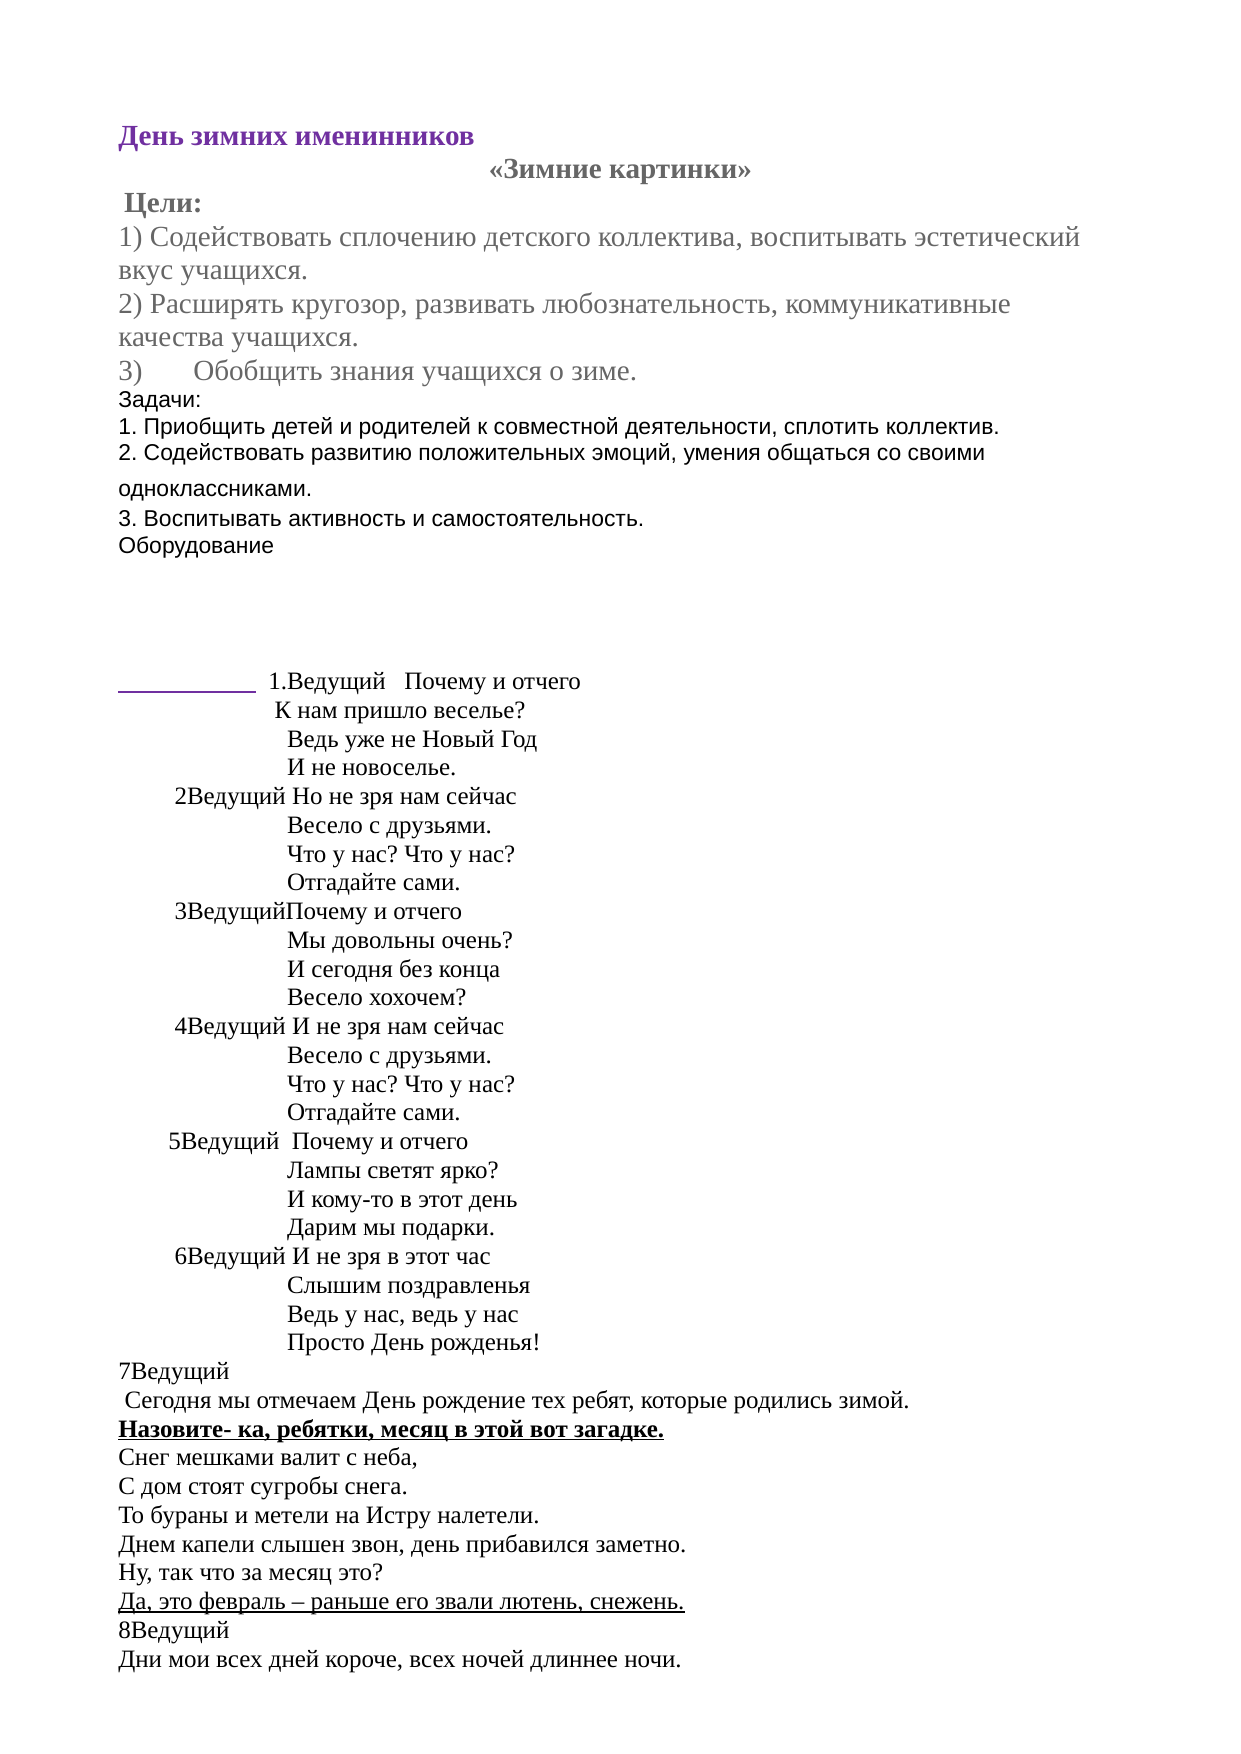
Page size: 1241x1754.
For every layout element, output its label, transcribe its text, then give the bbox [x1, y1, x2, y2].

text 4Ведущий И не зря нам сейчас [174, 1011, 1122, 1040]
text 2Ведущий Но не зря нам сейчас [174, 781, 1122, 810]
text Что у нас? Что у нас? [287, 839, 1122, 867]
text Отгадайте сами. [287, 867, 1122, 896]
text И кому-то в этот день [287, 1184, 1122, 1212]
text 7Ведущий [118, 1356, 1122, 1385]
text Ведь у нас, ведь у нас [287, 1299, 1122, 1327]
text День зимних именинников [118, 118, 1122, 152]
text Ведь уже не Новый Год [174, 724, 1122, 752]
text Дни мои всех дней короче, всех ночей длиннее ночи. [118, 1644, 1122, 1672]
text Ну, так что за месяц это? [118, 1557, 1122, 1586]
text Весело с друзьями. [287, 1040, 1122, 1069]
text Мы довольны очень? [287, 925, 1122, 954]
text 3ВедущийПочему и отчего [174, 896, 1122, 925]
text То бураны и метели на Истру налетели. [118, 1500, 1122, 1529]
text 1.Ведущий Почему и отчего [118, 666, 1122, 695]
text «Зимние картинки» [118, 152, 1122, 185]
text 1) Содействовать сплочению детского коллектива, воспитывать эстетический вкус учащихся. [118, 219, 1122, 286]
text 5Ведущий Почему и отчего [118, 1126, 1122, 1155]
text Что у нас? Что у нас? [287, 1069, 1122, 1097]
text 2) Расширять кругозор, развивать любознательность, коммуникативные качества учащихся. [118, 286, 1122, 353]
text Дарим мы подарки. [287, 1212, 1122, 1241]
text И сегодня без конца [287, 954, 1122, 982]
text С дом стоят сугробы снега. [118, 1471, 1122, 1500]
text Просто День рожденья! [287, 1327, 1122, 1356]
text Лампы светят ярко? [287, 1155, 1122, 1184]
list Оборудование [118, 532, 1122, 558]
text Весело хохочем? [287, 982, 1122, 1011]
text Отгадайте сами. [287, 1097, 1122, 1126]
text К нам пришло веселье? [174, 695, 1122, 724]
text 8Ведущий [118, 1615, 1122, 1644]
list Обобщить знания учащихся о зиме. [118, 353, 1122, 386]
text И не новоселье. [174, 752, 1122, 781]
text Назовите- ка, ребятки, месяц в этой вот загадке. [118, 1414, 1122, 1442]
text 6Ведущий И не зря в этот час [174, 1241, 1122, 1270]
text Весело с друзьями. [287, 810, 1122, 839]
text Днем капели слышен звон, день прибавился заметно. [118, 1529, 1122, 1557]
text Снег мешками валит с неба, [118, 1442, 1122, 1471]
text Да, это февраль – раньше его звали лютень, снежень. [118, 1586, 1122, 1615]
list Задачи: 1. Приобщить детей и родителей к совместной деятельности, сплотить коллектив. 2. Содействовать развитию положительных эмоций, умения общаться со своими одноклассниками. 3. Воспитывать активность и самостоятельность. [118, 386, 1122, 532]
text Сегодня мы отмечаем День рождение тех ребят, которые родились зимой. [118, 1385, 1122, 1414]
text Цели: [118, 185, 1122, 219]
text Слышим поздравленья [287, 1270, 1122, 1299]
